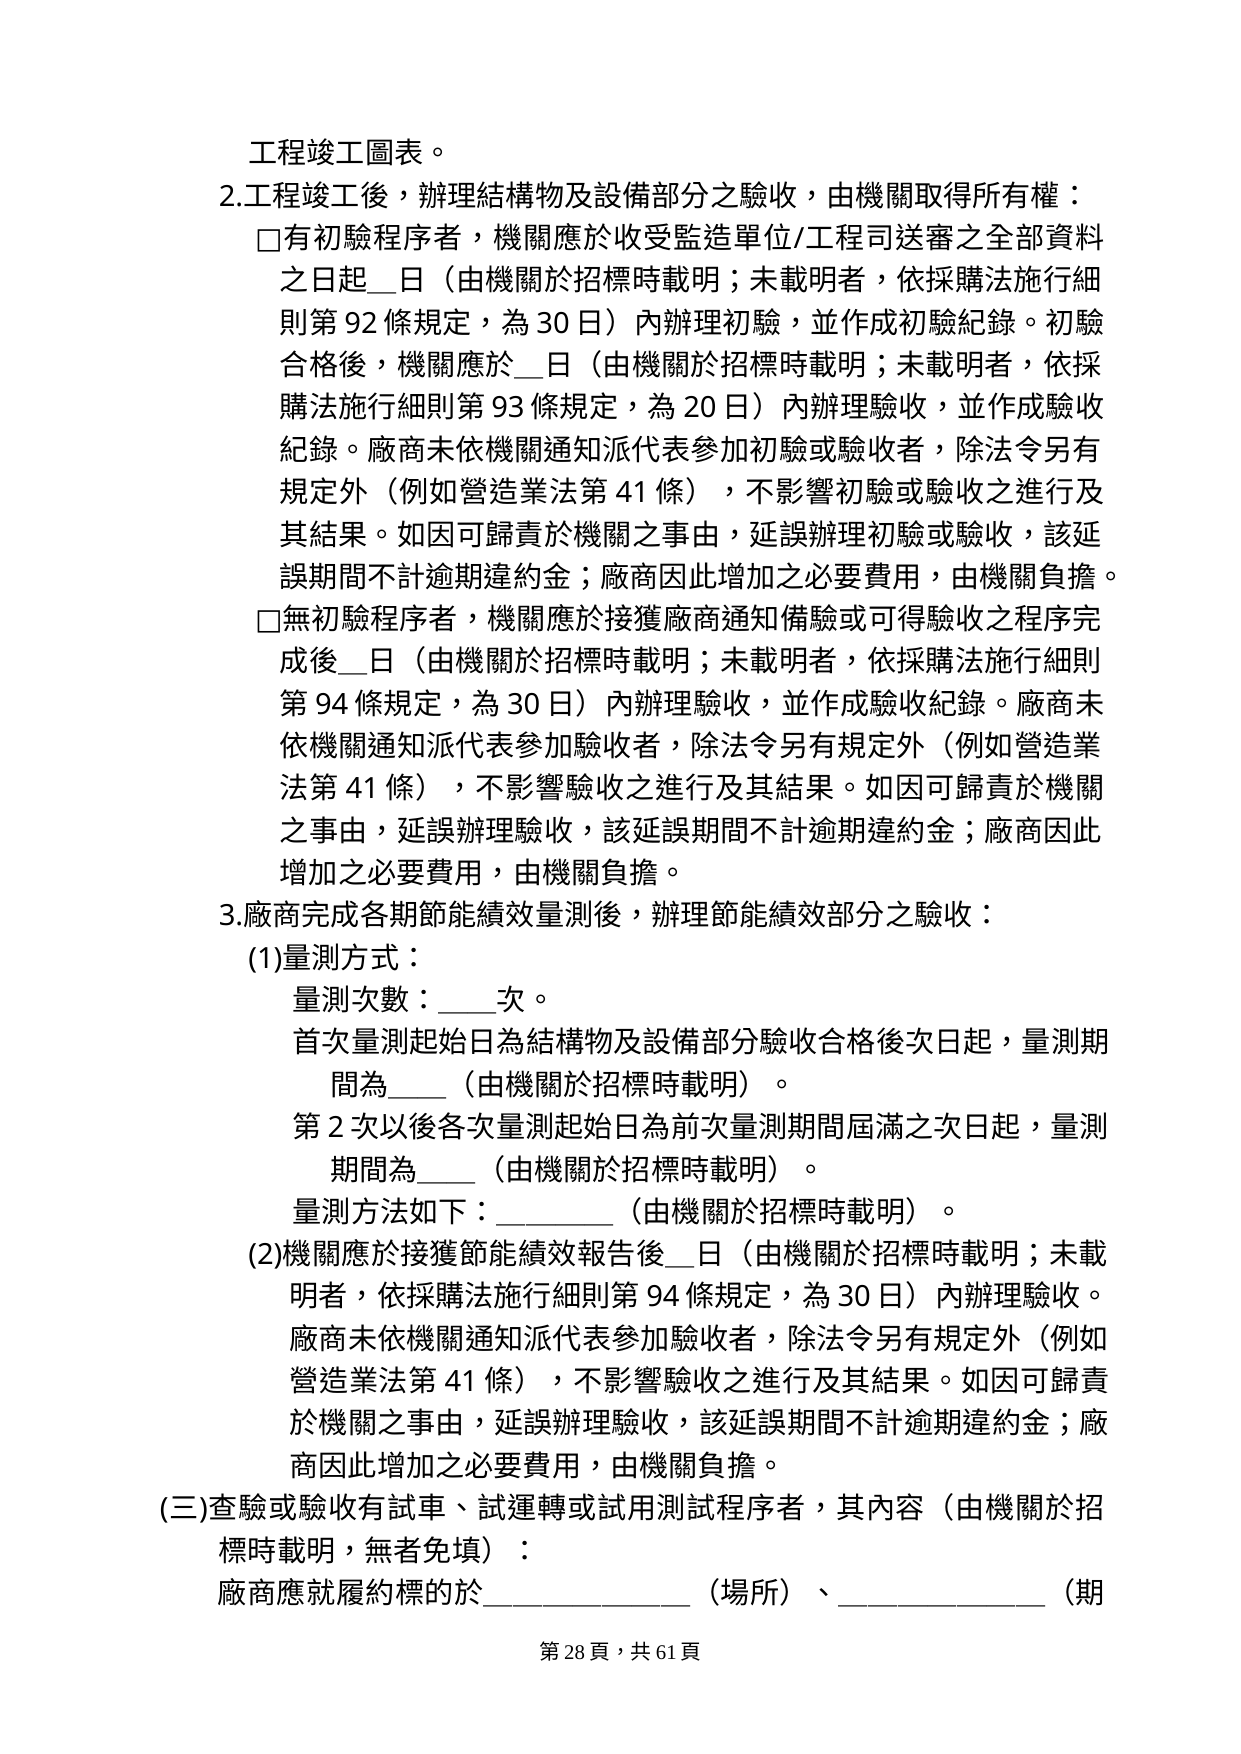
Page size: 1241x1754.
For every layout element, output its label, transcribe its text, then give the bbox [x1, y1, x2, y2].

text 首次量測起始日為結構物及設備部分驗收合格後次日起，量測期間為＿＿（由機關於招標時載明）。 [292, 1019, 1110, 1104]
text (1)量測方式： [248, 934, 1110, 977]
text 廠商應就履約標的於＿＿＿＿＿＿＿（場所）、＿＿＿＿＿＿＿（期 [217, 1569, 1104, 1612]
text □有初驗程序者，機關應於收受監造單位/工程司送審之全部資料之日起＿日（由機關於招標時載明；未載明者，依採購法施行細則第92條規定，為30日）內辦理初驗，並作成初驗紀錄。初驗合格後，機關應於＿日（由機關於招標時載明；未載明者，依採購法施行細則第93條規定，為20日）內辦理驗收，並作成驗收紀錄。廠商未依機關通知派代表參加初驗或驗收者，除法令另有規定外（例如營造業法第41條），不影響初驗或驗收之進行及其結果。如因可歸責於機關之事由，延誤辦理初驗或驗收，該延誤期間不計逾期違約金；廠商因此增加之必要費用，由機關負擔。 [255, 214, 1104, 596]
text 量測方法如下：＿＿＿＿（由機關於招標時載明）。 [292, 1188, 1110, 1231]
text 量測次數：＿＿次。 [292, 977, 1110, 1019]
text □無初驗程序者，機關應於接獲廠商通知備驗或可得驗收之程序完成後＿日（由機關於招標時載明；未載明者，依採購法施行細則第94條規定，為30日）內辦理驗收，並作成驗收紀錄。廠商未依機關通知派代表參加驗收者，除法令另有規定外（例如營造業法第41條），不影響驗收之進行及其結果。如因可歸責於機關之事由，延誤辦理驗收，該延誤期間不計逾期違約金；廠商因此增加之必要費用，由機關負擔。 [255, 596, 1104, 892]
text 第2次以後各次量測起始日為前次量測期間屆滿之次日起，量測期間為＿＿（由機關於招標時載明）。 [292, 1104, 1110, 1188]
text 工程竣工圖表。 [218, 130, 1110, 172]
text 2.工程竣工後，辦理結構物及設備部分之驗收，由機關取得所有權： [218, 172, 1110, 214]
text 3.廠商完成各期節能績效量測後，辦理節能績效部分之驗收： [218, 892, 1110, 934]
text (2)機關應於接獲節能績效報告後＿日（由機關於招標時載明；未載明者，依採購法施行細則第94條規定，為30日）內辦理驗收。廠商未依機關通知派代表參加驗收者，除法令另有規定外（例如營造業法第41條），不影響驗收之進行及其結果。如因可歸責於機關之事由，延誤辦理驗收，該延誤期間不計逾期違約金；廠商因此增加之必要費用，由機關負擔。 [248, 1231, 1110, 1485]
text (三)查驗或驗收有試車、試運轉或試用測試程序者，其內容（由機關於招標時載明，無者免填）： [159, 1485, 1104, 1569]
